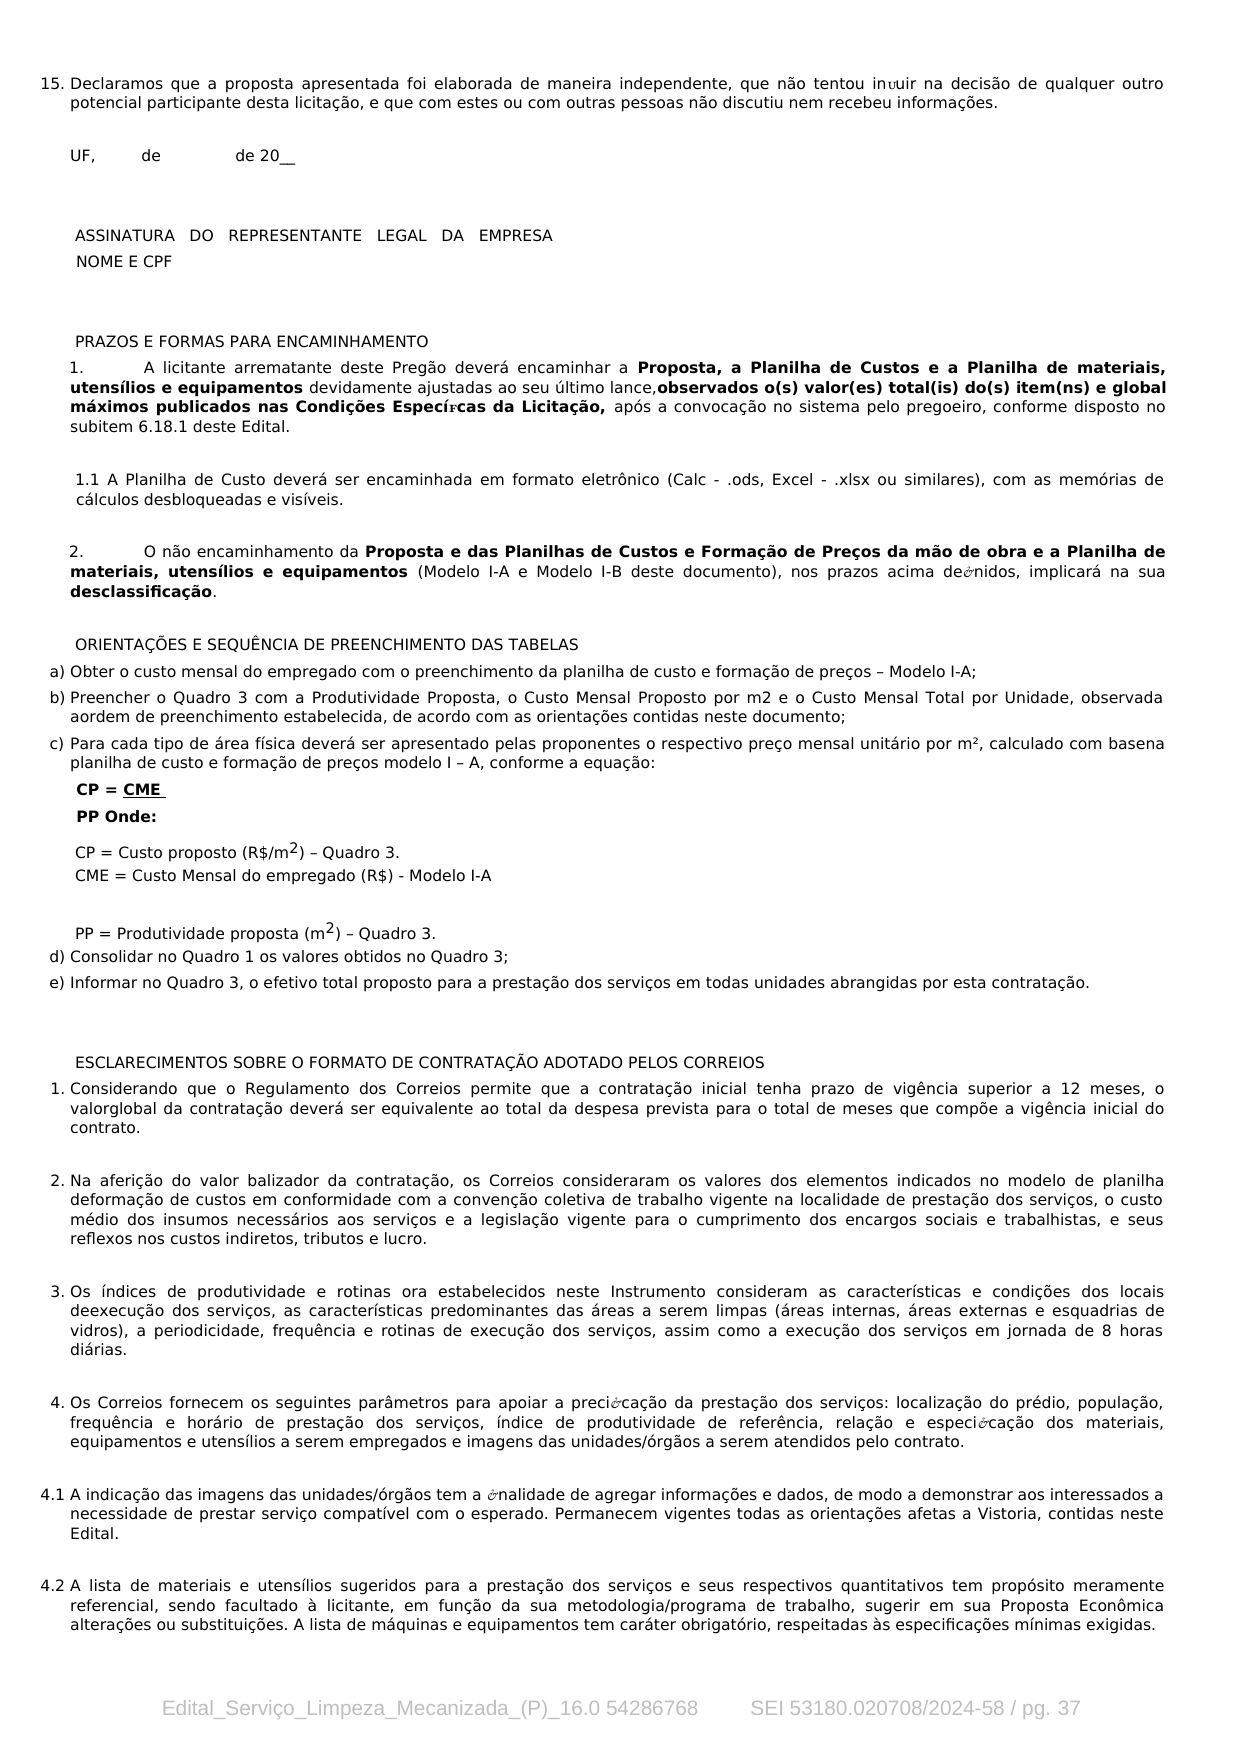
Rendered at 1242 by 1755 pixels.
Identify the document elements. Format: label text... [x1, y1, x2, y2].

list O não encaminhamento da Proposta e das Planilhas de Custos e Formação de Preços da mão de obra e a Planilha de materiais, utensílios e equipamentos (Modelo I-A e Modelo I-B deste documento), nos prazos acima denidos, implicará na sua desclassificação. [69, 543, 1167, 601]
text ORIENTAÇÕES E SEQUÊNCIA DE PREENCHIMENTO DAS TABELAS [75, 636, 1166, 654]
text CME = Custo Mensal do empregado (R$) - Modelo I-A [75, 867, 1166, 886]
text CP = CME PP Onde: [76, 781, 184, 826]
text PP = Produtividade proposta (m2) – Quadro 3. [75, 920, 1166, 944]
list Considerando que o Regulamento dos Correios permite que a contratação inicial tenha prazo de vigência superior a 12 meses, o valorglobal da contratação deverá ser equivalente ao total da despesa prevista para o total de meses que compõe a vigência inicial do contrato. [50, 1080, 1166, 1137]
list Consolidar no Quadro 1 os valores obtidos no Quadro 3; [49, 948, 1166, 966]
list Informar no Quadro 3, o efetivo total proposto para a prestação dos serviços em todas unidades abrangidas por esta contratação. [49, 974, 1166, 992]
text ESCLARECIMENTOS SOBRE O FORMATO DE CONTRATAÇÃO ADOTADO PELOS CORREIOS [75, 1054, 1166, 1072]
list Os índices de produtividade e rotinas ora estabelecidos neste Instrumento consideram as características e condições dos locais deexecução dos serviços, as características predominantes das áreas a serem limpas (áreas internas, áreas externas e esquadrias de vidros), a periodicidade, frequência e rotinas de execução dos serviços, assim como a execução dos serviços em jornada de 8 horas diárias. [50, 1283, 1166, 1359]
list Os Correios fornecem os seguintes parâmetros para apoiar a precicação da prestação dos serviços: localização do prédio, população, frequência e horário de prestação dos serviços, índice de produtividade de referência, relação e especicação dos materiais, equipamentos e utensílios a serem empregados e imagens das unidades/órgãos a serem atendidos pelo contrato. [50, 1394, 1166, 1451]
list Obter o custo mensal do empregado com o preenchimento da planilha de custo e formação de preços – Modelo I-A; [49, 662, 1166, 681]
text ASSINATURA DO REPRESENTANTE LEGAL DA EMPRESA NOME E CPF [75, 227, 553, 271]
list Para cada tipo de área física deverá ser apresentado pelas proponentes o respectivo preço mensal unitário por m², calculado com basena planilha de custo e formação de preços modelo I – A, conforme a equação: [49, 735, 1166, 773]
list A lista de materiais e utensílios sugeridos para a prestação dos serviços e seus respectivos quantitativos tem propósito meramente referencial, sendo facultado à licitante, em função da sua metodologia/programa de trabalho, sugerir em sua Proposta Econômica alterações ou substituições. A lista de máquinas e equipamentos tem caráter obrigatório, respeitadas às especificações mínimas exigidas. [40, 1577, 1166, 1634]
text UF, de de 20__ [70, 147, 1191, 165]
text 1.1 A Planilha de Custo deverá ser encaminhada em formato eletrônico (Calc - .ods, Excel - .xlsx ou similares), com as memórias de cálculos desbloqueadas e visíveis. [75, 471, 1166, 509]
text CP = Custo proposto (R$/m2) – Quadro 3. [75, 839, 1166, 864]
list A licitante arrematante deste Pregão deverá encaminhar a Proposta, a Planilha de Custos e a Planilha de materiais, utensílios e equipamentos devidamente ajustadas ao seu último lance,observados o(s) valor(es) total(is) do(s) item(ns) e global máximos publicados nas Condições Especícas da Licitação, após a convocação no sistema pelo pregoeiro, conforme disposto no subitem 6.18.1 deste Edital. [69, 359, 1167, 436]
list Declaramos que a proposta apresentada foi elaborada de maneira independente, que não tentou inuir na decisão de qualquer outro potencial participante desta licitação, e que com estes ou com outras pessoas não discutiu nem recebeu informações. [40, 75, 1166, 113]
list A indicação das imagens das unidades/órgãos tem a nalidade de agregar informações e dados, de modo a demonstrar aos interessados a necessidade de prestar serviço compatível com o esperado. Permanecem vigentes todas as orientações afetas a Vistoria, contidas neste Edital. [40, 1486, 1166, 1543]
list Na aferição do valor balizador da contratação, os Correios consideraram os valores dos elementos indicados no modelo de planilha deformação de custos em conformidade com a convenção coletiva de trabalho vigente na localidade de prestação dos serviços, o custo médio dos insumos necessários aos serviços e a legislação vigente para o cumprimento dos encargos sociais e trabalhistas, e seus reflexos nos custos indiretos, tributos e lucro. [50, 1172, 1166, 1248]
text PRAZOS E FORMAS PARA ENCAMINHAMENTO [75, 333, 1166, 351]
list Preencher o Quadro 3 com a Produtividade Proposta, o Custo Mensal Proposto por m2 e o Custo Mensal Total por Unidade, observada aordem de preenchimento estabelecida, de acordo com as orientações contidas neste documento; [49, 689, 1166, 727]
